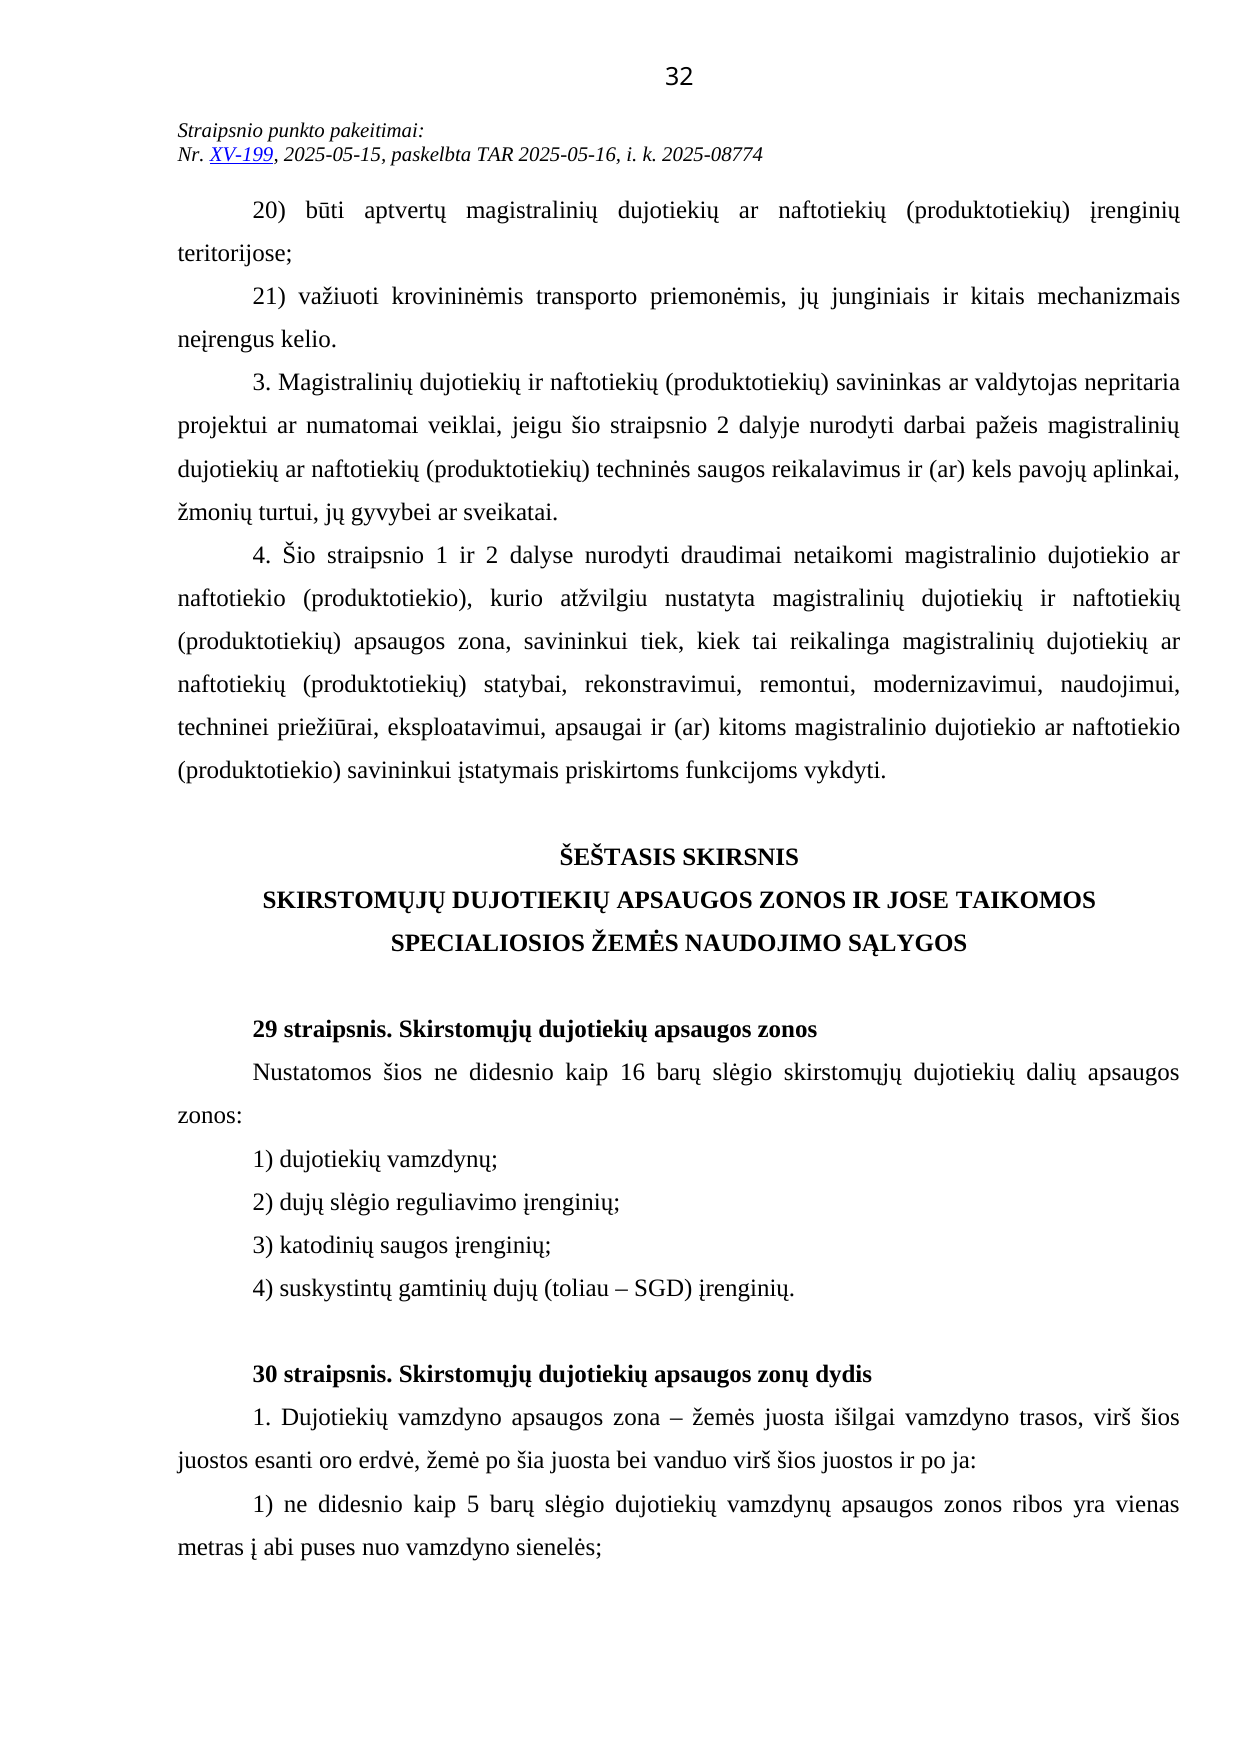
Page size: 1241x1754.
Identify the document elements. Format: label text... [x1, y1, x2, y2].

text ŠEŠTASIS SKIRSNIS [177, 842, 1181, 871]
text SKIRSTOMŲJŲ DUJOTIEKIŲ APSAUGOS ZONOS IR JOSE TAIKOMOS SPECIALIOSIOS ŽEMĖS NAUDOJIMO SĄLYGOS [177, 885, 1181, 957]
text Nustatomos šios ne didesnio kaip 16 barų slėgio skirstomųjų dujotiekių dalių apsaugos zonos: [177, 1057, 1181, 1129]
text 30 straipsnis. Skirstomųjų dujotiekių apsaugos zonų dydis [177, 1359, 1181, 1388]
text 20) būti aptvertų magistralinių dujotiekių ar naftotiekių (produktotiekių) įrenginių teritorijose; [177, 195, 1181, 267]
text 21) važiuoti krovininėmis transporto priemonėmis, jų junginiais ir kitais mechanizmais neįrengus kelio. [177, 281, 1181, 353]
text 3. Magistralinių dujotiekių ir naftotiekių (produktotiekių) savininkas ar valdytojas nepritaria projektui ar numatomai veiklai, jeigu šio straipsnio 2 dalyje nurodyti darbai pažeis magistralinių dujotiekių ar naftotiekių (produktotiekių) techninės saugos reikalavimus ir (ar) kels pavojų aplinkai, žmonių turtui, jų gyvybei ar sveikatai. [177, 367, 1181, 526]
text 29 straipsnis. Skirstomųjų dujotiekių apsaugos zonos [177, 1014, 1181, 1043]
text 3) katodinių saugos įrenginių; [177, 1230, 1181, 1259]
text Nr. XV-199, 2025-05-15, paskelbta TAR 2025-05-16, i. k. 2025-08774 [177, 142, 1181, 166]
text 1) dujotiekių vamzdynų; [177, 1144, 1181, 1172]
text 1) ne didesnio kaip 5 barų slėgio dujotiekių vamzdynų apsaugos zonos ribos yra vienas metras į abi puses nuo vamzdyno sienelės; [177, 1489, 1181, 1561]
text 1. Dujotiekių vamzdyno apsaugos zona – žemės juosta išilgai vamzdyno trasos, virš šios juostos esanti oro erdvė, žemė po šia juosta bei vanduo virš šios juostos ir po ja: [177, 1402, 1181, 1474]
text Straipsnio punkto pakeitimai: [177, 118, 1181, 142]
text 2) dujų slėgio reguliavimo įrenginių; [177, 1187, 1181, 1216]
text 4) suskystintų gamtinių dujų (toliau – SGD) įrenginių. [177, 1273, 1181, 1302]
text 4. Šio straipsnio 1 ir 2 dalyse nurodyti draudimai netaikomi magistralinio dujotiekio ar naftotiekio (produktotiekio), kurio atžvilgiu nustatyta magistralinių dujotiekių ir naftotiekių (produktotiekių) apsaugos zona, savininkui tiek, kiek tai reikalinga magistralinių dujotiekių ar naftotiekių (produktotiekių) statybai, rekonstravimui, remontui, modernizavimui, naudojimui, techninei priežiūrai, eksploatavimui, apsaugai ir (ar) kitoms magistralinio dujotiekio ar naftotiekio (produktotiekio) savininkui įstatymais priskirtoms funkcijoms vykdyti. [177, 540, 1181, 784]
